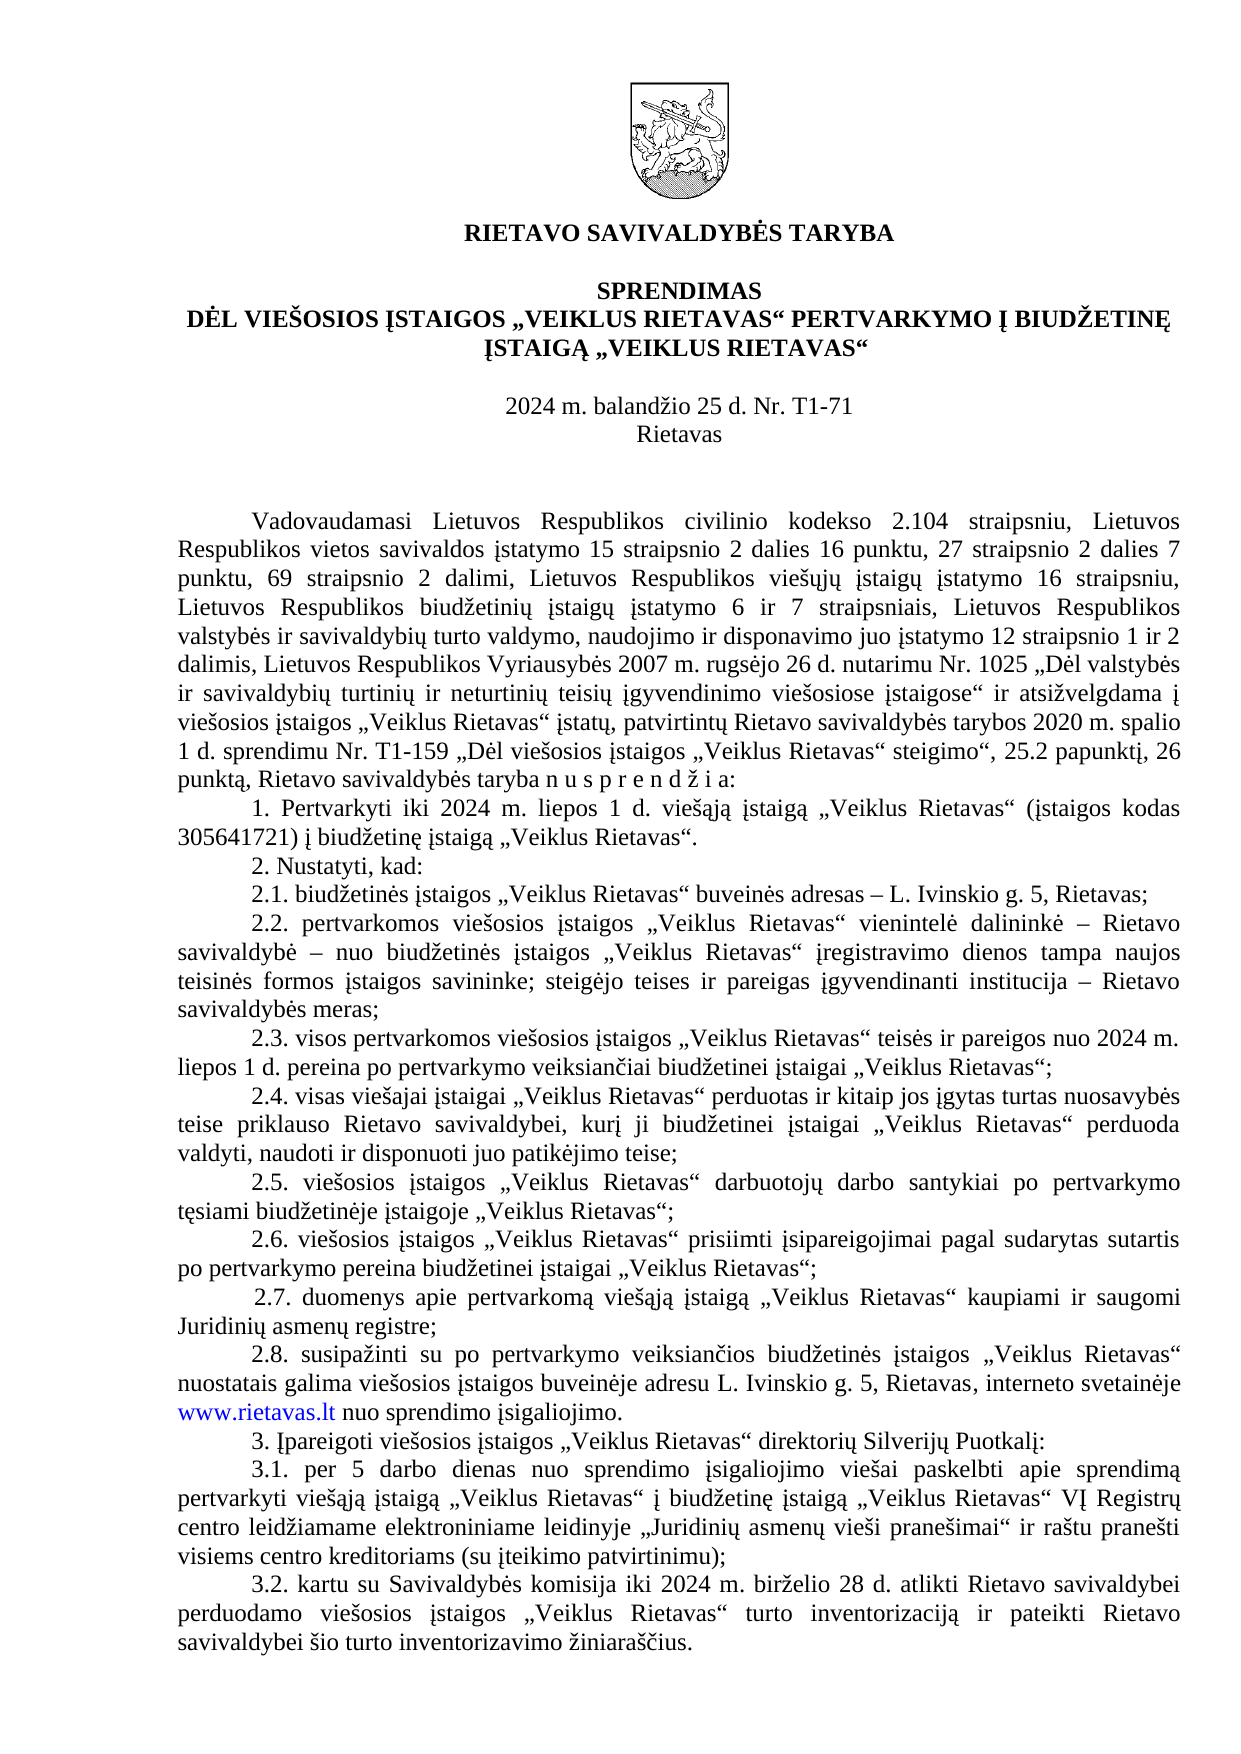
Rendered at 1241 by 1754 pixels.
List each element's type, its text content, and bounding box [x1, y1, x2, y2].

text 2.1. biudžetinės įstaigos „Veiklus Rietavas“ buveinės adresas – L. Ivinskio g. 5, Rietavas; [177, 879, 1181, 908]
text Vadovaudamasi Lietuvos Respublikos civilinio kodekso 2.104 straipsniu, Lietuvos Respublikos vietos savivaldos įstatymo 15 straipsnio 2 dalies 16 punktu, 27 straipsnio 2 dalies 7 punktu, 69 straipsnio 2 dalimi, Lietuvos Respublikos viešųjų įstaigų įstatymo 16 straipsniu, Lietuvos Respublikos biudžetinių įstaigų įstatymo 6 ir 7 straipsniais, Lietuvos Respublikos valstybės ir savivaldybių turto valdymo, naudojimo ir disponavimo juo įstatymo 12 straipsnio 1 ir 2 dalimis, Lietuvos Respublikos Vyriausybės 2007 m. rugsėjo 26 d. nutarimu Nr. 1025 „Dėl valstybės ir savivaldybių turtinių ir neturtinių teisių įgyvendinimo viešosiose įstaigose“ ir atsižvelgdama į viešosios įstaigos „Veiklus Rietavas“ įstatų, patvirtintų Rietavo savivaldybės tarybos 2020 m. spalio 1 d. sprendimu Nr. T1-159 „Dėl viešosios įstaigos „Veiklus Rietavas“ steigimo“, 25.2 papunktį, 26 punktą, Rietavo savivaldybės taryba n u s p r e n d ž i a: [177, 506, 1181, 793]
text SPRENDIMAS [177, 276, 1181, 304]
text 2.2. pertvarkomos viešosios įstaigos „Veiklus Rietavas“ vienintelė dalininkė – Rietavo savivaldybė – nuo biudžetinės įstaigos „Veiklus Rietavas“ įregistravimo dienos tampa naujos teisinės formos įstaigos savininke; steigėjo teises ir pareigas įgyvendinanti institucija – Rietavo savivaldybės meras; [177, 908, 1181, 1023]
text 2024 m. balandžio 25 d. Nr. T1-71 [177, 391, 1181, 419]
text 2.4. visas viešajai įstaigai „Veiklus Rietavas“ perduotas ir kitaip jos įgytas turtas nuosavybės teise priklauso Rietavo savivaldybei, kurį ji biudžetinei įstaigai „Veiklus Rietavas“ perduoda valdyti, naudoti ir disponuoti juo patikėjimo teise; [177, 1081, 1181, 1167]
text 2.8. susipažinti su po pertvarkymo veiksiančios biudžetinės įstaigos „Veiklus Rietavas“ nuostatais galima viešosios įstaigos buveinėje adresu L. Ivinskio g. 5, Rietavas, interneto svetainėje www.rietavas.lt nuo sprendimo įsigaliojimo. [177, 1339, 1181, 1426]
text 1. Pertvarkyti iki 2024 m. liepos 1 d. viešąją įstaigą „Veiklus Rietavas“ (įstaigos kodas 305641721) į biudžetinę įstaigą „Veiklus Rietavas“. [177, 793, 1181, 851]
text 2.7. duomenys apie pertvarkomą viešąją įstaigą „Veiklus Rietavas“ kaupiami ir saugomi Juridinių asmenų registre; [177, 1282, 1181, 1339]
text 3. Įpareigoti viešosios įstaigos „Veiklus Rietavas“ direktorių Silverijų Puotkalį: [177, 1426, 1181, 1454]
text 2. Nustatyti, kad: [177, 851, 1181, 879]
text DĖL VIEŠOSIOS ĮSTAIGOS „VEIKLUS RIETAVAS“ PERTVARKYMO Į BIUDŽETINĘ ĮSTAIGĄ „VEIKLUS RIETAVAS“ [177, 304, 1181, 362]
text 2.6. viešosios įstaigos „Veiklus Rietavas“ prisiimti įsipareigojimai pagal sudarytas sutartis po pertvarkymo pereina biudžetinei įstaigai „Veiklus Rietavas“; [177, 1224, 1181, 1282]
text RIETAVO SAVIVALDYBĖS TARYBA [177, 218, 1181, 247]
text Rietavas [177, 419, 1181, 448]
text 2.3. visos pertvarkomos viešosios įstaigos „Veiklus Rietavas“ teisės ir pareigos nuo 2024 m. liepos 1 d. pereina po pertvarkymo veiksiančiai biudžetinei įstaigai „Veiklus Rietavas“; [177, 1023, 1181, 1081]
text 3.1. per 5 darbo dienas nuo sprendimo įsigaliojimo viešai paskelbti apie sprendimą pertvarkyti viešąją įstaigą „Veiklus Rietavas“ į biudžetinę įstaigą „Veiklus Rietavas“ VĮ Registrų centro leidžiamame elektroniniame leidinyje „Juridinių asmenų vieši pranešimai“ ir raštu pranešti visiems centro kreditoriams (su įteikimo patvirtinimu); [177, 1454, 1181, 1569]
text 3.2. kartu su Savivaldybės komisija iki 2024 m. birželio 28 d. atlikti Rietavo savivaldybei perduodamo viešosios įstaigos „Veiklus Rietavas“ turto inventorizaciją ir pateikti Rietavo savivaldybei šio turto inventorizavimo žiniaraščius. [177, 1569, 1181, 1656]
text 2.5. viešosios įstaigos „Veiklus Rietavas“ darbuotojų darbo santykiai po pertvarkymo tęsiami biudžetinėje įstaigoje „Veiklus Rietavas“; [177, 1167, 1181, 1224]
